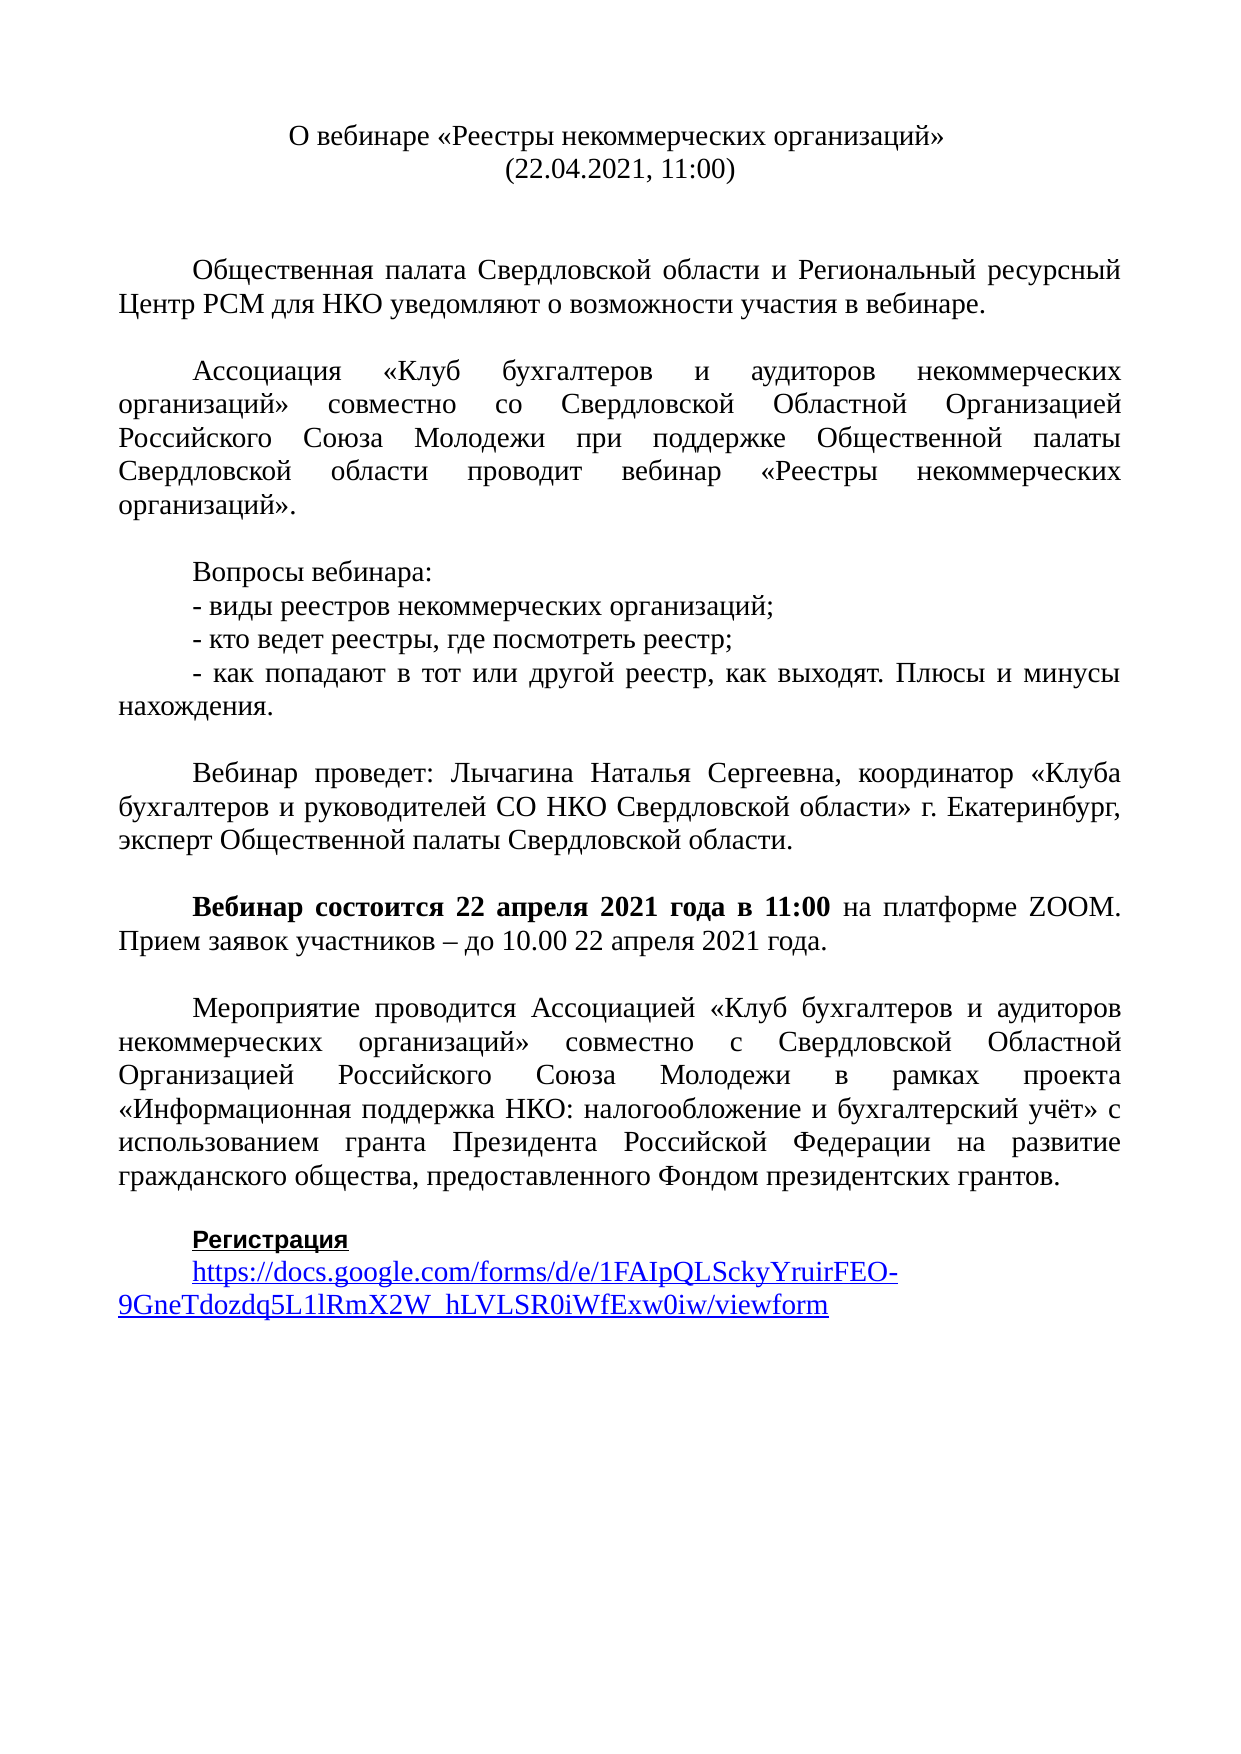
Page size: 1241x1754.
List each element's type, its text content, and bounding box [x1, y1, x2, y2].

text - как попадают в тот или другой реестр, как выходят. Плюсы и минусы нахождения. [118, 655, 1122, 722]
text - виды реестров некоммерческих организаций; [118, 588, 1122, 621]
text Вопросы вебинара: [118, 554, 1122, 588]
text https://docs.google.com/forms/d/e/1FAIpQLSckyYruirFEO-9GneTdozdq5L1lRmX2W_hLVLSR0iWfExw0iw/viewform [118, 1254, 1122, 1321]
text Вебинар проведет: Лычагина Наталья Сергеевна, координатор «Клуба бухгалтеров и руководителей СО НКО Свердловской области» г. Екатеринбург, эксперт Общественной палаты Свердловской области. [118, 755, 1122, 856]
text Вебинар состоится 22 апреля 2021 года в 11:00 на платформе ZOOM. Прием заявок участников – до 10.00 22 апреля 2021 года. [118, 889, 1122, 957]
text Мероприятие проводится Ассоциацией «Клуб бухгалтеров и аудиторов некоммерческих организаций» совместно с Свердловской Областной Организацией Российского Союза Молодежи в рамках проекта «Информационная поддержка НКО: налогообложение и бухгалтерский учёт» с использованием гранта Президента Российской Федерации на развитие гражданского общества, предоставленного Фондом президентских грантов. [118, 990, 1122, 1191]
text - кто ведет реестры, где посмотреть реестр; [118, 621, 1122, 655]
text О вебинаре «Реестры некоммерческих организаций» [118, 118, 1122, 152]
text Ассоциация «Клуб бухгалтеров и аудиторов некоммерческих организаций» совместно со Свердловской Областной Организацией Российского Союза Молодежи при поддержке Общественной палаты Свердловской области проводит вебинар «Реестры некоммерческих организаций». [118, 353, 1122, 521]
text Регистрация [118, 1225, 1122, 1254]
text Общественная палата Свердловской области и Региональный ресурсный Центр РСМ для НКО уведомляют о возможности участия в вебинаре. [118, 252, 1122, 319]
text (22.04.2021, 11:00) [118, 152, 1122, 185]
